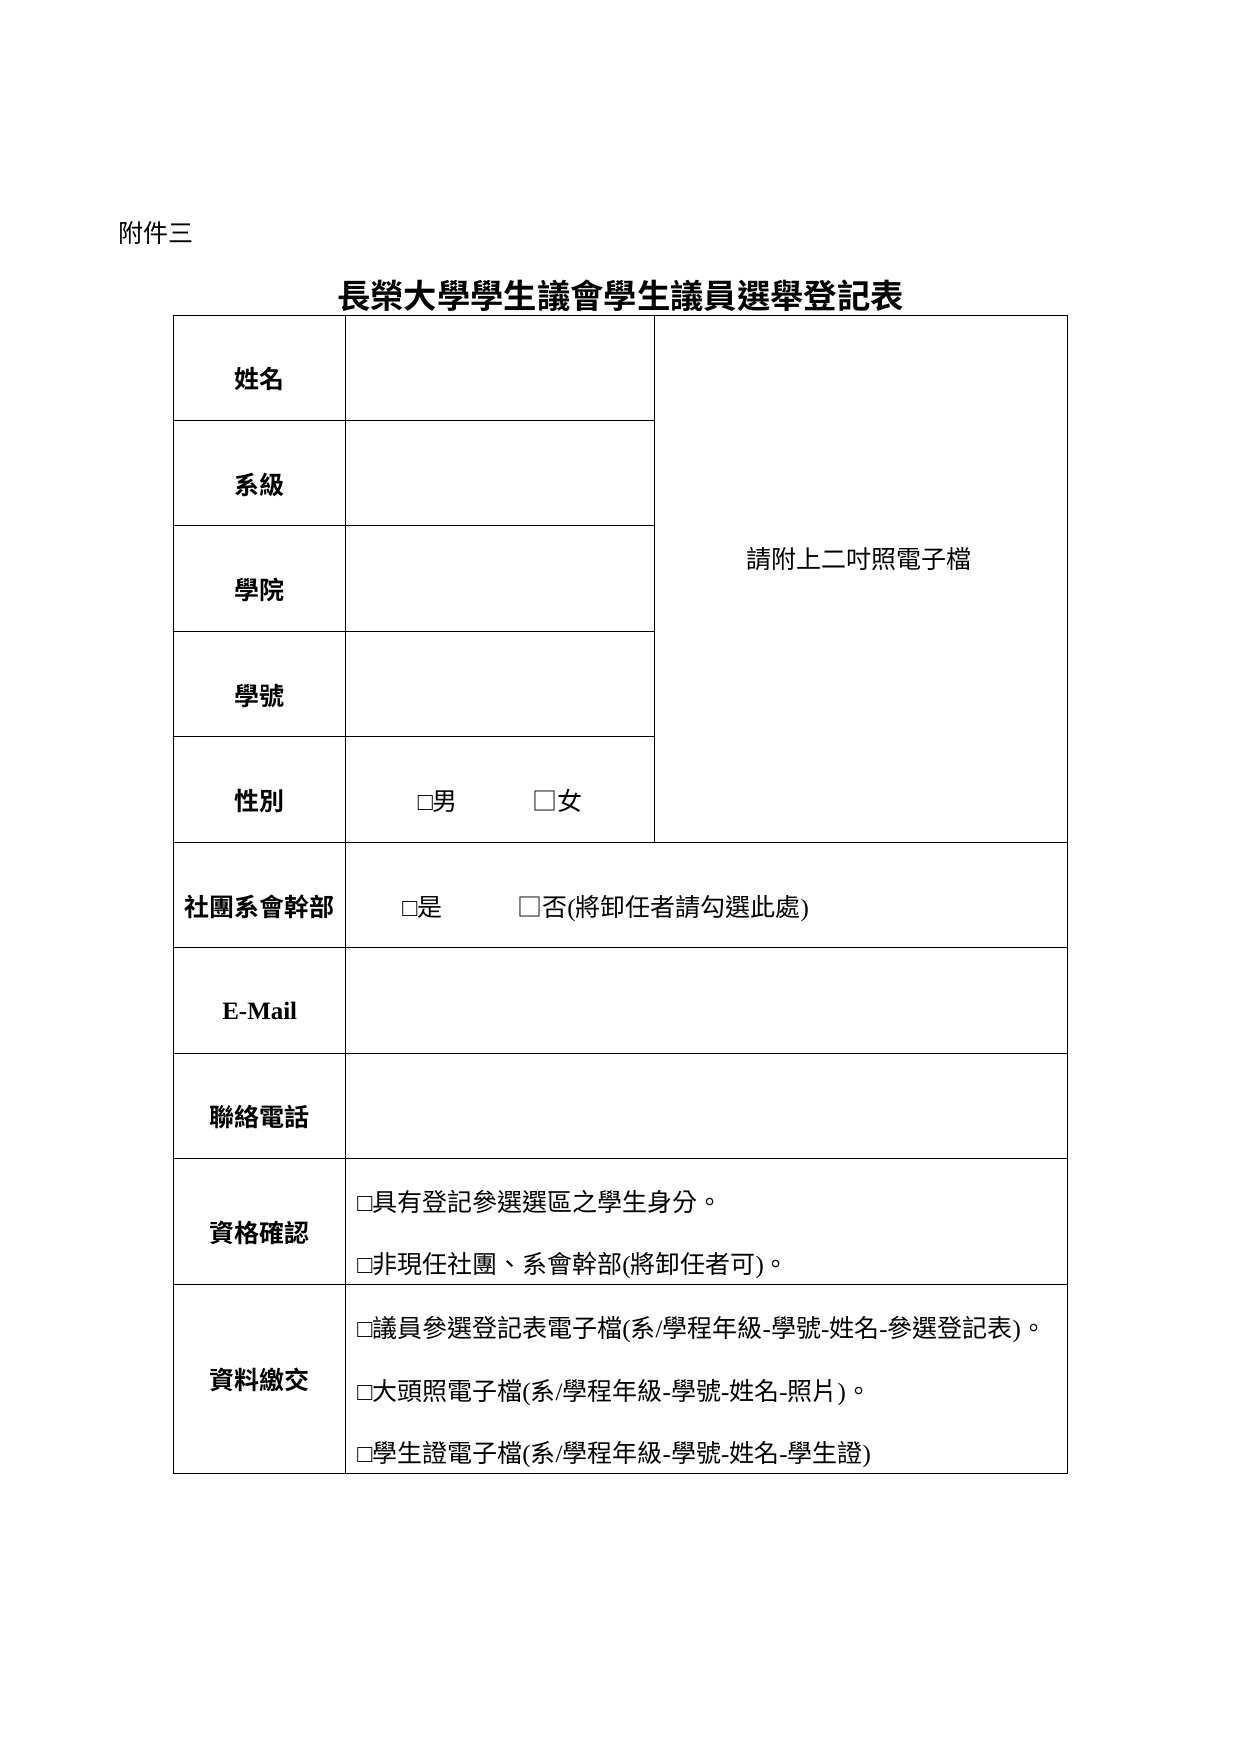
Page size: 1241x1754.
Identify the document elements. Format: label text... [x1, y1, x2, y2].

table_cell E-Mail [174, 948, 345, 1052]
table_cell 資格確認 [174, 1159, 345, 1284]
table_cell [346, 421, 654, 525]
table_cell [346, 526, 654, 631]
table_cell 學院 [174, 526, 345, 631]
table_header 姓名 [174, 316, 345, 420]
table_cell 系級 [174, 421, 345, 525]
table_header [346, 316, 654, 420]
table_cell [346, 948, 1067, 1052]
table_cell [346, 1054, 1067, 1158]
table_cell □具有登記參選選區之學生身分。 □非現任社團、系會幹部(將卸任者可)。 [346, 1159, 1067, 1284]
table_cell 社團系會幹部 [174, 843, 345, 947]
table_cell [346, 632, 654, 736]
table_cell 學號 [174, 632, 345, 736]
table_cell 聯絡電話 [174, 1054, 345, 1158]
text 長榮大學學生議會學生議員選舉登記表 [118, 252, 1122, 314]
table_cell □議員參選登記表電子檔(系/學程年級-學號-姓名-參選登記表)。 □大頭照電子檔(系/學程年級-學號-姓名-照片)。 □學生證電子檔(系/學程年級-學號-姓名-學生證) [346, 1285, 1067, 1472]
table_cell □是 □否(將卸任者請勾選此處) [346, 843, 1067, 947]
table_cell □男 □女 [346, 737, 654, 842]
table_cell 資料繳交 [174, 1285, 345, 1472]
table_header 請附上二吋照電子檔 [655, 316, 1067, 842]
text 附件三 [118, 189, 1122, 252]
table_cell 性別 [174, 737, 345, 842]
